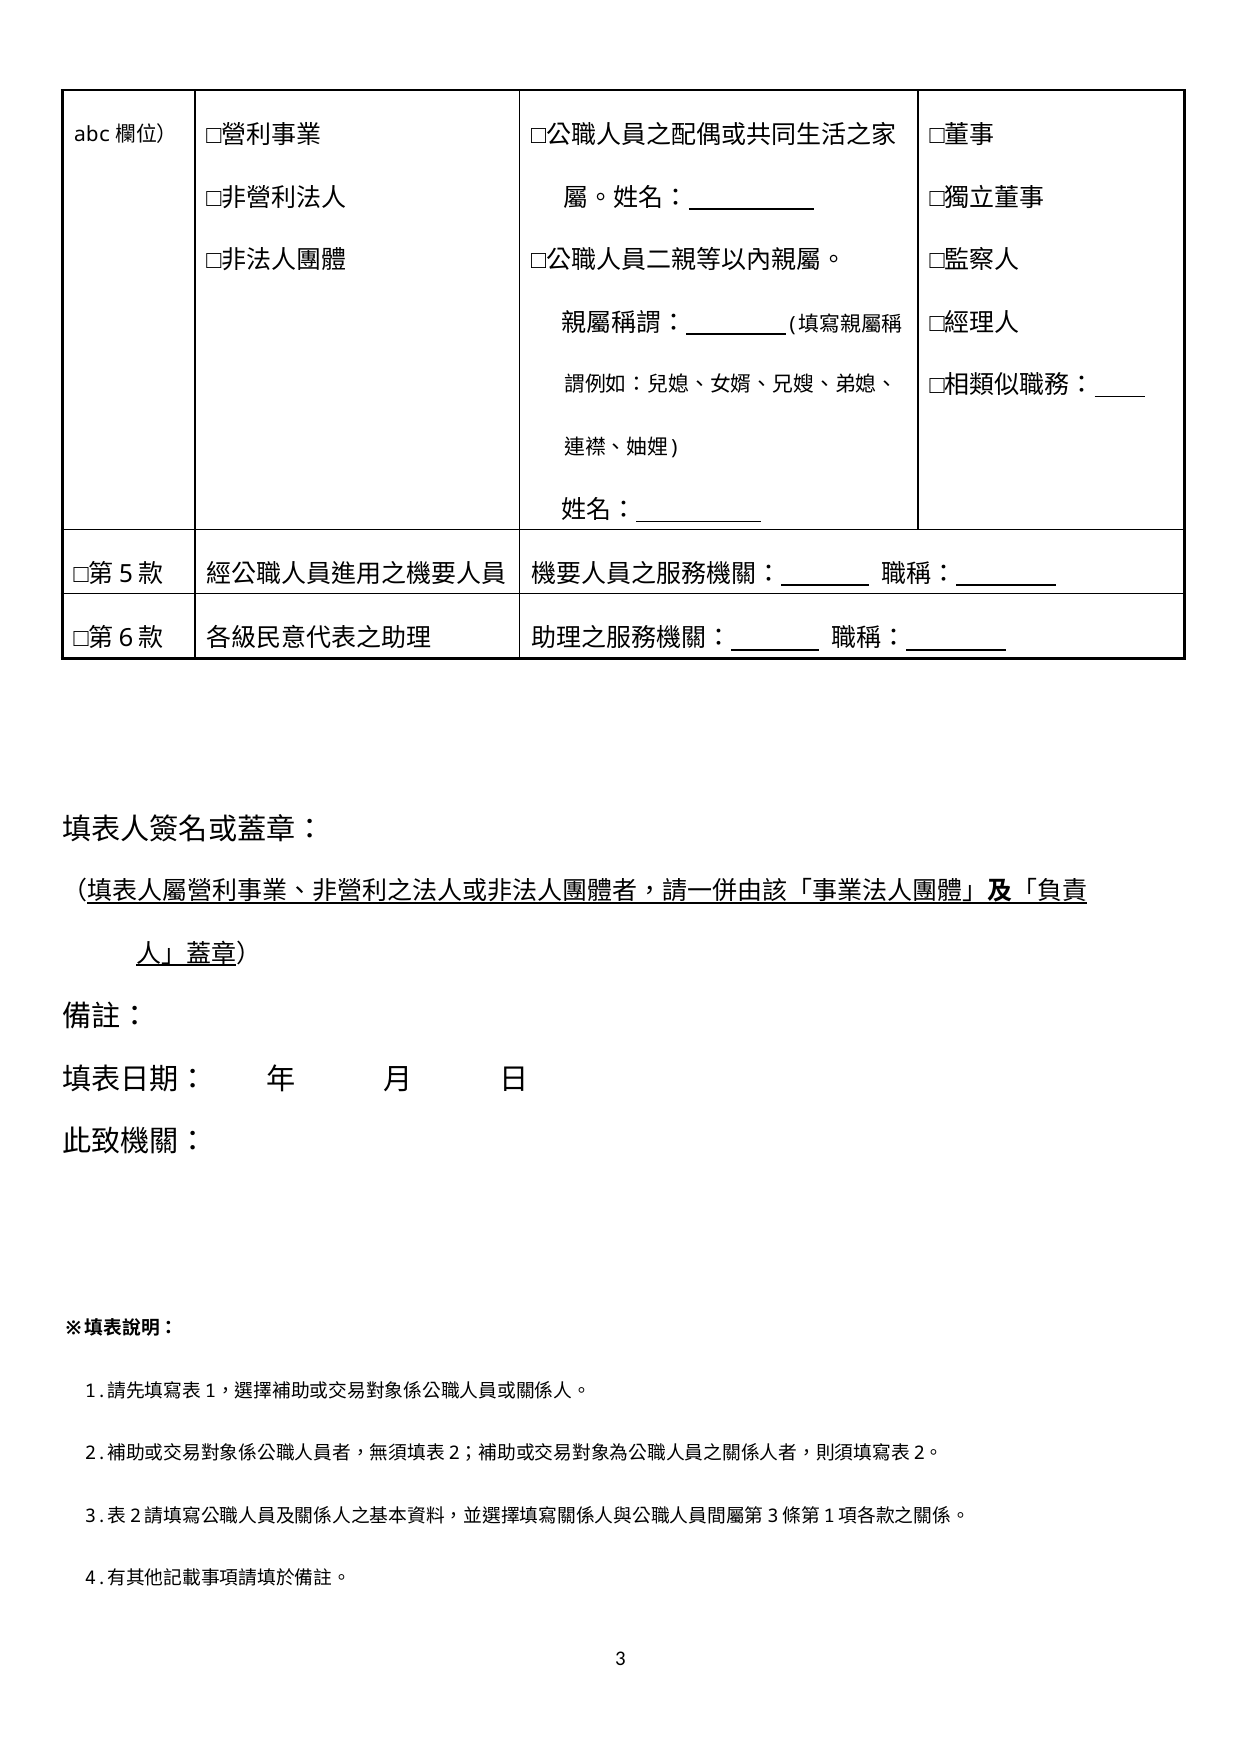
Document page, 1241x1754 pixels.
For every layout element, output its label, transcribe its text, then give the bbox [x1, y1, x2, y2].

text 1.請先填寫表1，選擇補助或交易對象係公職人員或關係人。 [62, 1347, 1204, 1410]
text ※填表說明： [62, 1285, 1110, 1347]
table_cell 機要人員之服務機關： 職稱： [520, 530, 1183, 592]
table_cell 助理之服務機關： 職稱： [520, 594, 1183, 657]
table_cell 經公職人員進用之機要人員 [196, 530, 519, 592]
text 備註： [62, 972, 1110, 1035]
text 2.補助或交易對象係公職人員者，無須填表2；補助或交易對象為公職人員之關係人者，則須填寫表2。 [62, 1410, 1204, 1472]
table_cell □營利事業 □非營利法人 □非法人團體 [196, 91, 519, 528]
table_cell □公職人員之配偶或共同生活之家屬。姓名： □公職人員二親等以內親屬。 親屬稱謂： (填寫親屬稱謂例如：兒媳、女婿、兄嫂、弟媳、連襟、妯娌) 姓名： [520, 91, 917, 528]
table_cell abc欄位） [64, 91, 194, 528]
text （填表人屬營利事業、非營利之法人或非法人團體者，請一併由該「事業法人團體」及「負責人」蓋章） [62, 847, 1110, 972]
table_cell □第5款 [64, 530, 194, 592]
text 3.表2請填寫公職人員及關係人之基本資料，並選擇填寫關係人與公職人員間屬第3條第1項各款之關係。 [62, 1472, 1204, 1535]
text 此致機關： [62, 1097, 1110, 1160]
text 填表人簽名或蓋章： [62, 785, 1110, 847]
text 4.有其他記載事項請填於備註。 [62, 1535, 1204, 1597]
table_cell □董事 □獨立董事 □監察人 □經理人 □相類似職務： [919, 91, 1183, 528]
table_cell 各級民意代表之助理 [196, 594, 519, 657]
text 填表日期： 年 月 日 [62, 1035, 1110, 1097]
table_cell □第6款 [64, 594, 194, 657]
